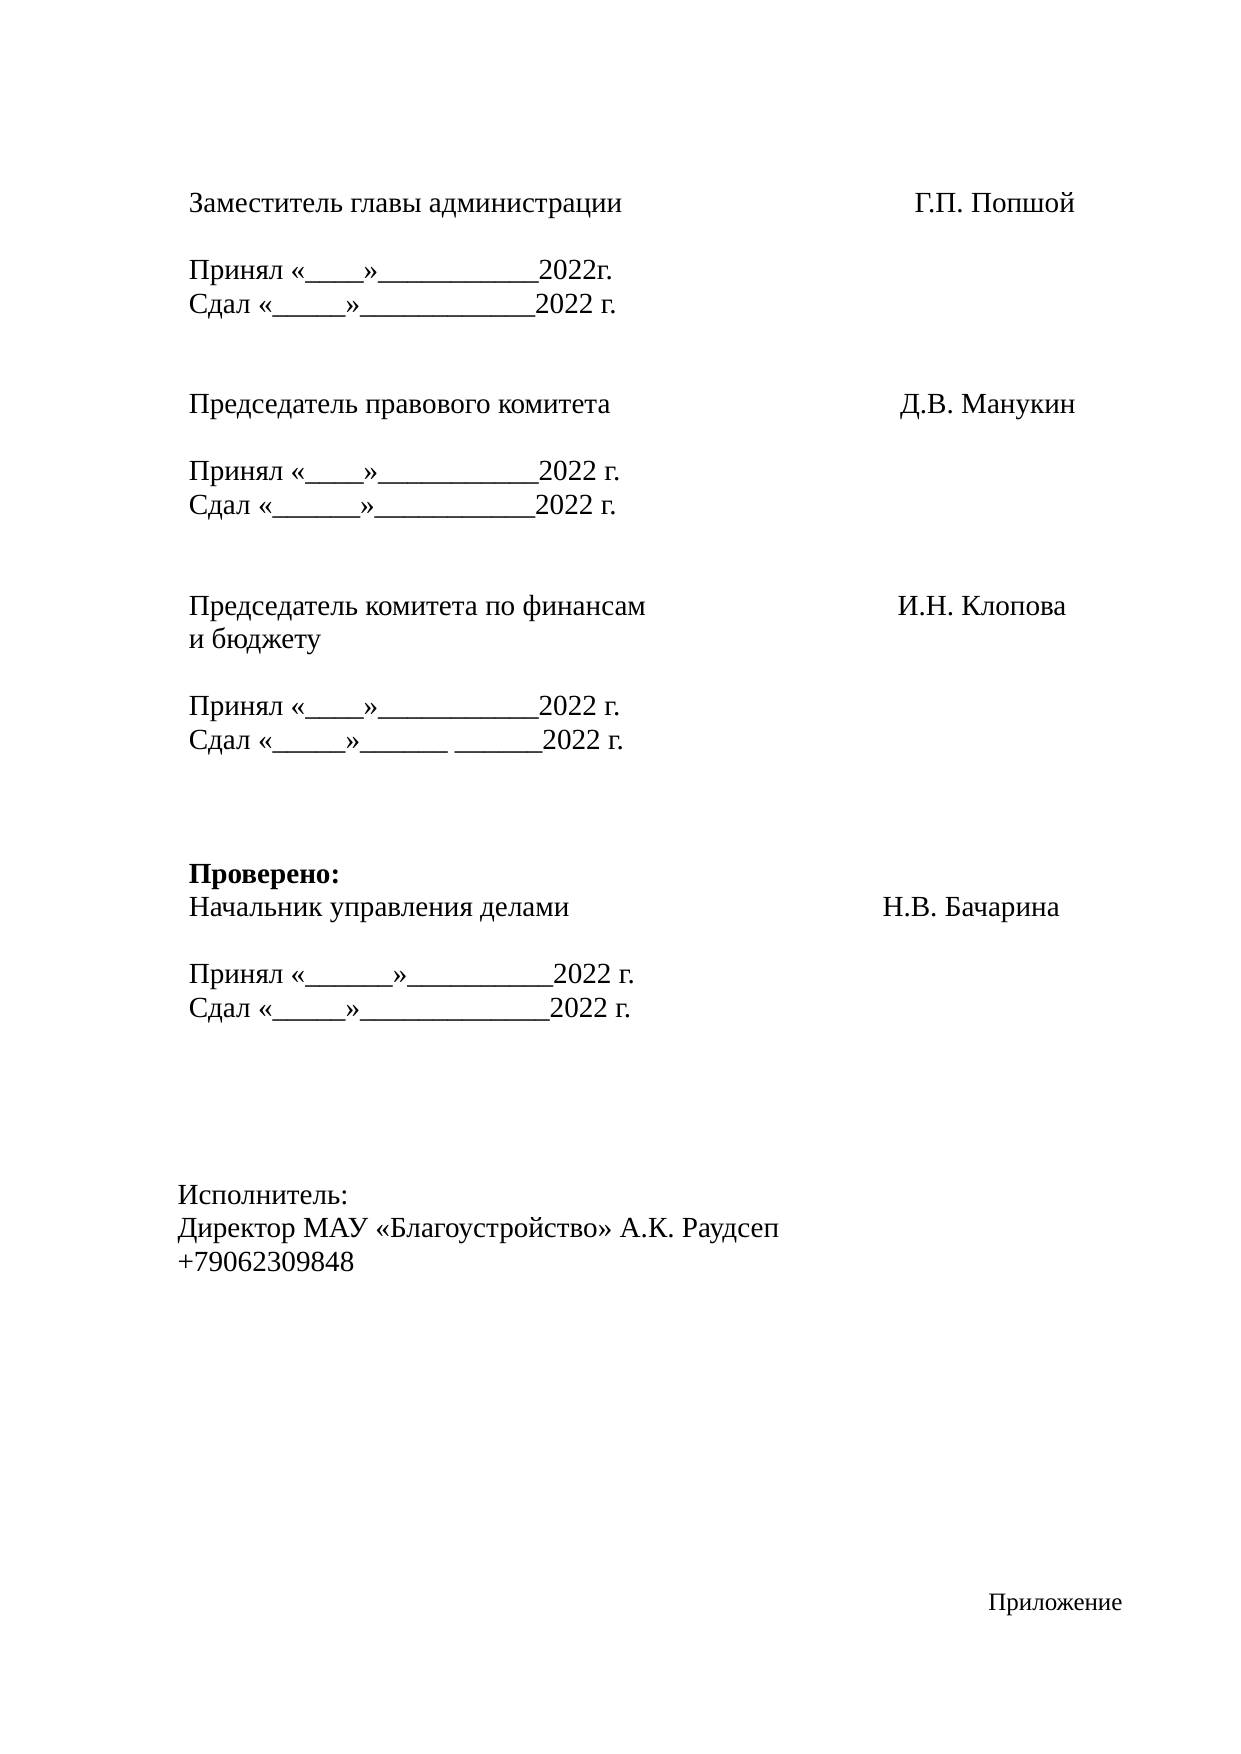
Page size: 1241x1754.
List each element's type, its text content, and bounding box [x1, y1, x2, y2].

table_cell И.Н. Клопова [670, 554, 1162, 822]
table_cell Г.П. Попшой [670, 152, 1162, 353]
table_cell Председатель комитета по финансам и бюджету Принял «____»___________2022 г. Сдал «_____»______ ______2022 г. [177, 554, 670, 822]
text Исполнитель: [177, 1177, 1122, 1211]
table_header [177, 118, 670, 152]
table_cell Председатель правового комитета Принял «____»___________2022 г. Сдал «______»___________2022 г. [177, 353, 670, 554]
table_cell Проверено: Начальник управления делами Принял «______»__________2022 г. Сдал «_____»_____________2022 г. [177, 823, 670, 1091]
table_cell Д.В. Манукин [670, 353, 1162, 554]
text +79062309848 [177, 1244, 1122, 1278]
table_cell Н.В. Бачарина [670, 823, 1162, 1091]
table_header [670, 118, 1162, 152]
text Директор МАУ «Благоустройство» А.К. Раудсеп [177, 1211, 1122, 1244]
table_cell Заместитель главы администрации Принял «____»___________2022г. Сдал «_____»____________2022 г. [177, 152, 670, 353]
text Приложение [177, 1587, 1122, 1615]
